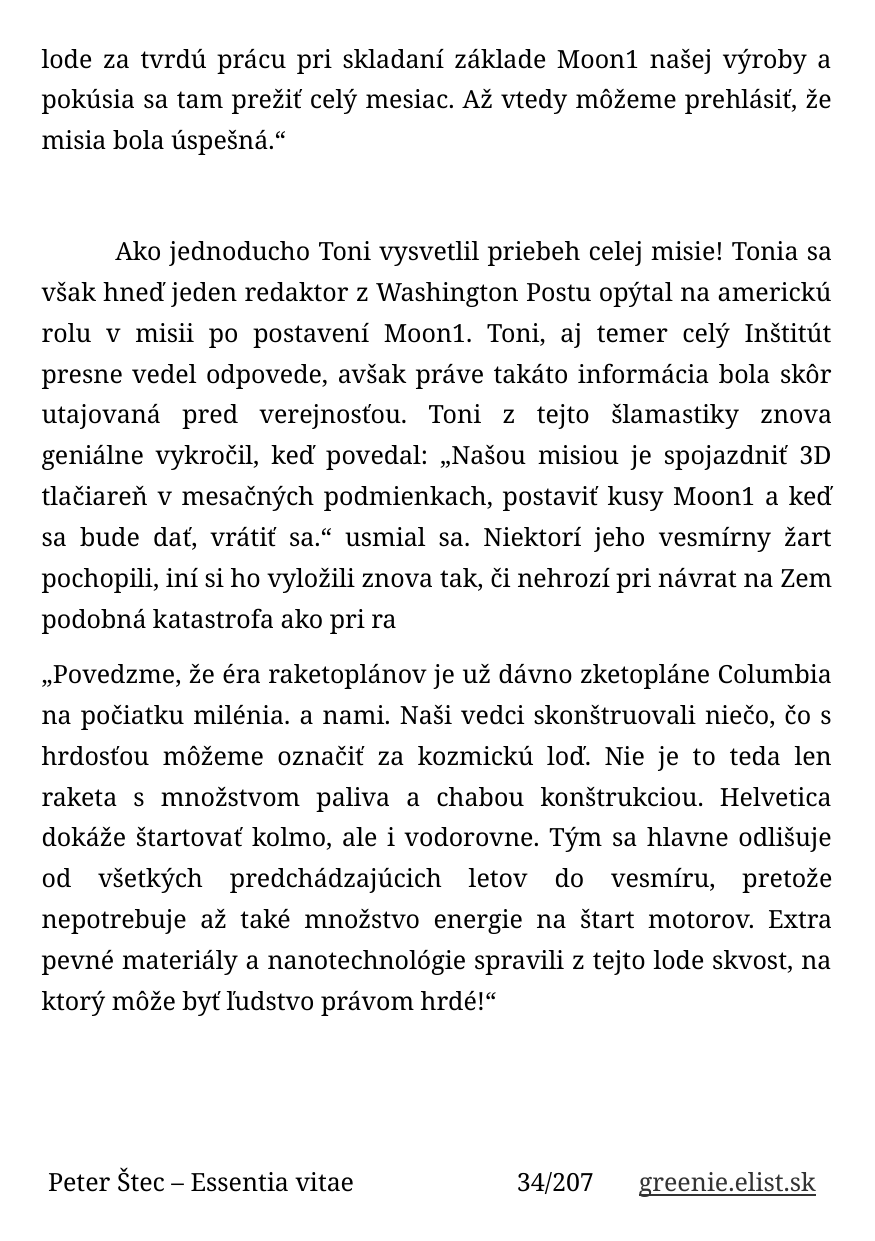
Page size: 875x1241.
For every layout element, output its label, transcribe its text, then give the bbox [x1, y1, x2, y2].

text lode za tvrdú prácu pri skladaní základe Moon1 našej výroby a pokúsia sa tam prežiť celý mesiac. Až vtedy môžeme prehlásiť, že misia bola úspešná.“ [41, 41, 833, 157]
text „Povedzme, že éra raketoplánov je už dávno zketopláne Columbia na počiatku milénia. a nami. Naši vedci skonštruovali niečo, čo s hrdosťou môžeme označiť za kozmickú loď. Nie je to teda len raketa s množstvom paliva a chabou konštrukciou. Helvetica dokáže štartovať kolmo, ale i vodorovne. Tým sa hlavne odlišuje od všetkých predchádzajúcich letov do vesmíru, pretože nepotrebuje až také množstvo energie na štart motorov. Extra pevné materiály a nanotechnológie spravili z tejto lode skvost, na ktorý môže byť ľudstvo právom hrdé!“ [41, 657, 833, 1017]
text Ako jednoducho Toni vysvetlil priebeh celej misie! Tonia sa však hneď jeden redaktor z Washington Postu opýtal na americkú rolu v misii po postavení Moon1. Toni, aj temer celý Inštitút presne vedel odpovede, avšak práve takáto informácia bola skôr utajovaná pred verejnosťou. Toni z tejto šlamastiky znova geniálne vykročil, keď povedal: „Našou misiou je spojazdniť 3D tlačiareň v mesačných podmienkach, postaviť kusy Moon1 a keď sa bude dať, vrátiť sa.“ usmial sa. Niektorí jeho vesmírny žart pochopili, iní si ho vyložili znova tak, či nehrozí pri návrat na Zem podobná katastrofa ako pri ra [41, 234, 833, 635]
